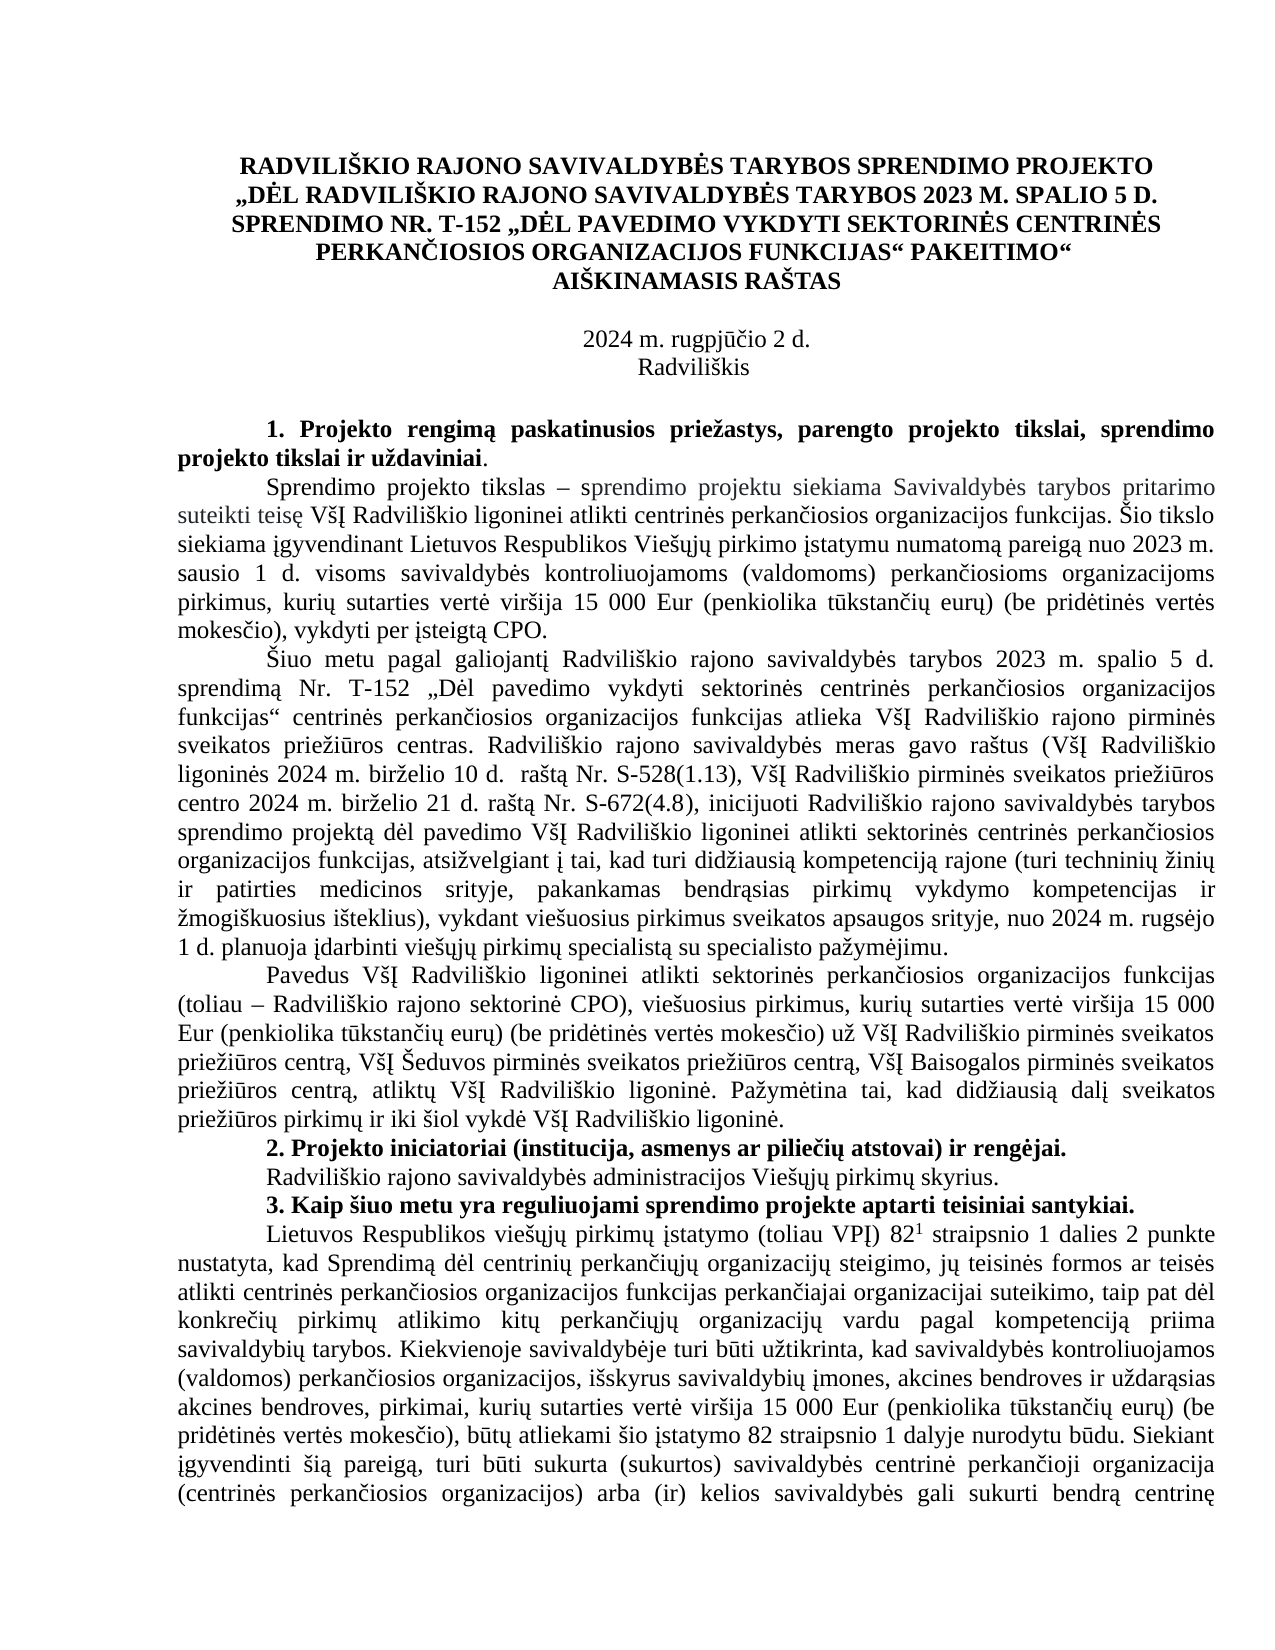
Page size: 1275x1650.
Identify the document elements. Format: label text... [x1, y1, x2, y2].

text Pavedus VšĮ Radviliškio ligoninei atlikti sektorinės perkančiosios organizacijos funkcijas (toliau – Radviliškio rajono sektorinė CPO), viešuosius pirkimus, kurių sutarties vertė viršija 15 000 Eur (penkiolika tūkstančių eurų) (be pridėtinės vertės mokesčio) už VšĮ Radviliškio pirminės sveikatos priežiūros centrą, VšĮ Šeduvos pirminės sveikatos priežiūros centrą, VšĮ Baisogalos pirminės sveikatos priežiūros centrą, atliktų VšĮ Radviliškio ligoninė. Pažymėtina tai, kad didžiausią dalį sveikatos priežiūros pirkimų ir iki šiol vykdė VšĮ Radviliškio ligoninė. [177, 960, 1216, 1133]
text RADVILIŠKIO RAJONO SAVIVALDYBĖS TARYBOS SPRENDIMO PROJEKTO [177, 151, 1216, 180]
text Sprendimo projekto tikslas – sprendimo projektu siekiama Savivaldybės tarybos pritarimo suteikti teisę VšĮ Radviliškio ligoninei atlikti centrinės perkančiosios organizacijos funkcijas. Šio tikslo siekiama įgyvendinant Lietuvos Respublikos Viešųjų pirkimo įstatymu numatomą pareigą nuo 2023 m. sausio 1 d. visoms savivaldybės kontroliuojamoms (valdomoms) perkančiosioms organizacijoms pirkimus, kurių sutarties vertė viršija 15 000 Eur (penkiolika tūkstančių eurų) (be pridėtinės vertės mokesčio), vykdyti per įsteigtą CPO. [177, 472, 1216, 644]
text Radviliškis [177, 352, 1216, 381]
text 1. Projekto rengimą paskatinusios priežastys, parengto projekto tikslai, sprendimo projekto tikslai ir uždaviniai. [177, 414, 1216, 472]
text 2. Projekto iniciatoriai (institucija, asmenys ar piliečių atstovai) ir rengėjai. [177, 1133, 1216, 1162]
text Lietuvos Respublikos viešųjų pirkimų įstatymo (toliau VPĮ) 821 straipsnio 1 dalies 2 punkte nustatyta, kad Sprendimą dėl centrinių perkančiųjų organizacijų steigimo, jų teisinės formos ar teisės atlikti centrinės perkančiosios organizacijos funkcijas perkančiajai organizacijai suteikimo, taip pat dėl konkrečių pirkimų atlikimo kitų perkančiųjų organizacijų vardu pagal kompetenciją priima savivaldybių tarybos. Kiekvienoje savivaldybėje turi būti užtikrinta, kad savivaldybės kontroliuojamos (valdomos) perkančiosios organizacijos, išskyrus savivaldybių įmones, akcines bendroves ir uždarąsias akcines bendroves, pirkimai, kurių sutarties vertė viršija 15 000 Eur (penkiolika tūkstančių eurų) (be pridėtinės vertės mokesčio), būtų atliekami šio įstatymo 82 straipsnio 1 dalyje nurodytu būdu. Siekiant įgyvendinti šią pareigą, turi būti sukurta (sukurtos) savivaldybės centrinė perkančioji organizacija (centrinės perkančiosios organizacijos) arba (ir) kelios savivaldybės gali sukurti bendrą centrinę [177, 1219, 1216, 1507]
text AIŠKINAMASIS RAŠTAS [177, 266, 1216, 295]
text 3. Kaip šiuo metu yra reguliuojami sprendimo projekte aptarti teisiniai santykiai. [177, 1190, 1216, 1219]
text 2024 m. rugpjūčio 2 d. [177, 324, 1216, 352]
text Radviliškio rajono savivaldybės administracijos Viešųjų pirkimų skyrius. [177, 1162, 1216, 1190]
text „DĖL RADVILIŠKIO RAJONO SAVIVALDYBĖS TARYBOS 2023 M. SPALIO 5 D. SPRENDIMO nR. T-152 „DĖL PAVEDIMO VYKDYTI SEKTORINĖS CENTRINĖS PERKANČIOSIOS ORGANIZACIJOS FUNKCIJAS“ pakeitimo“ [177, 180, 1216, 266]
text Šiuo metu pagal galiojantį Radviliškio rajono savivaldybės tarybos 2023 m. spalio 5 d. sprendimą Nr. T-152 „Dėl pavedimo vykdyti sektorinės centrinės perkančiosios organizacijos funkcijas“ centrinės perkančiosios organizacijos funkcijas atlieka VšĮ Radviliškio rajono pirminės sveikatos priežiūros centras. Radviliškio rajono savivaldybės meras gavo raštus (VšĮ Radviliškio ligoninės 2024 m. birželio 10 d. raštą Nr. S-528(1.13), VšĮ Radviliškio pirminės sveikatos priežiūros centro 2024 m. birželio 21 d. raštą Nr. S-672(4.8), inicijuoti Radviliškio rajono savivaldybės tarybos sprendimo projektą dėl pavedimo VšĮ Radviliškio ligoninei atlikti sektorinės centrinės perkančiosios organizacijos funkcijas, atsižvelgiant į tai, kad turi didžiausią kompetenciją rajone (turi techninių žinių ir patirties medicinos srityje, pakankamas bendrąsias pirkimų vykdymo kompetencijas ir žmogiškuosius išteklius), vykdant viešuosius pirkimus sveikatos apsaugos srityje, nuo 2024 m. rugsėjo 1 d. planuoja įdarbinti viešųjų pirkimų specialistą su specialisto pažymėjimu. [177, 644, 1216, 960]
